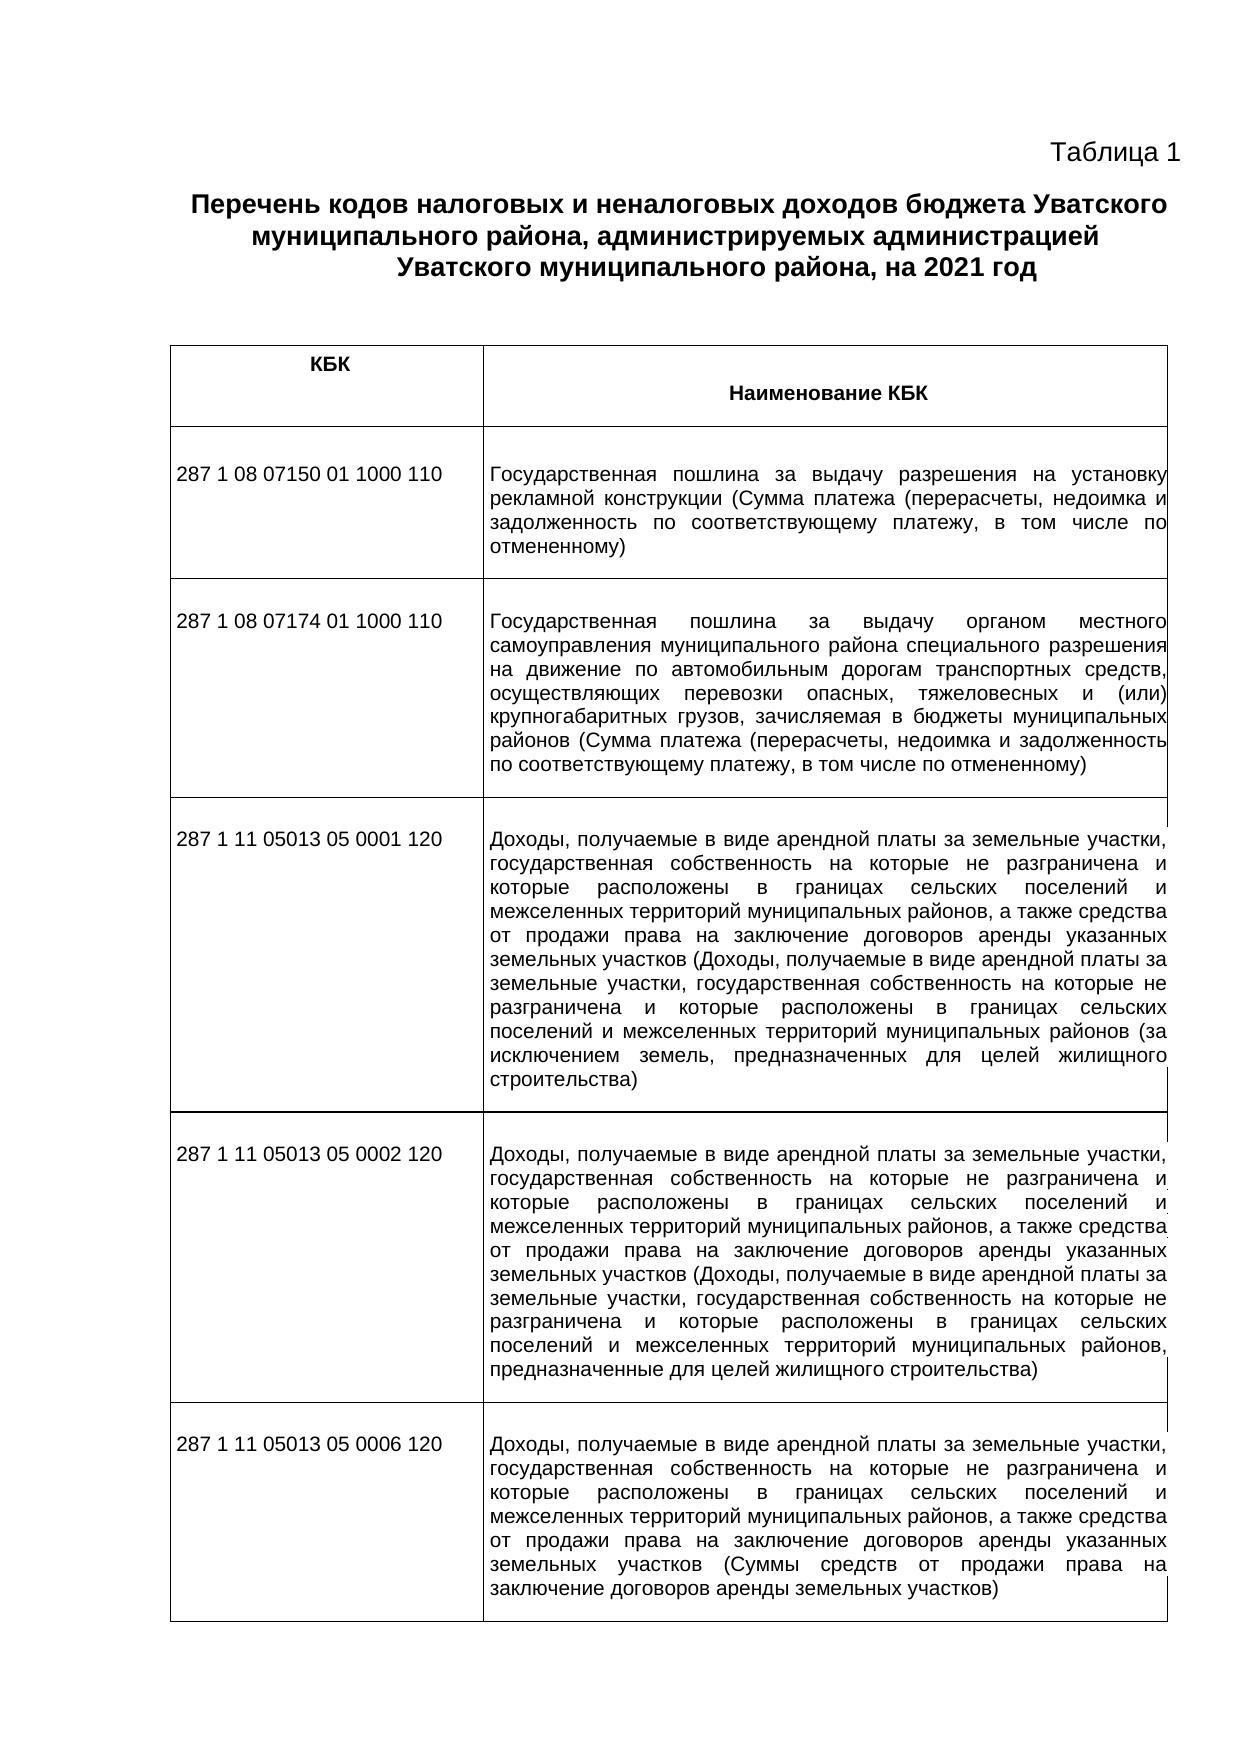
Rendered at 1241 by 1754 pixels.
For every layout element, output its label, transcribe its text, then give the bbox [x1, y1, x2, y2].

table_cell Доходы, получаемые в виде арендной платы за земельные участки, государственная собственность на которые не разграничена и которые расположены в границах сельских поселений и межселенных территорий муниципальных районов, а также средства от продажи права на заключение договоров аренды указанных земельных участков (Доходы, получаемые в виде арендной платы за земельные участки, государственная собственность на которые не разграничена и которые расположены в границах сельских поселений и межселенных территорий муниципальных районов, предназначенные для целей жилищного строительства) [484, 1113, 1167, 1402]
table_header КБК [171, 346, 483, 426]
text Таблица 1 [177, 136, 1181, 168]
table_cell 287 1 11 05013 05 0002 120 [171, 1113, 483, 1402]
table_cell Государственная пошлина за выдачу органом местного самоуправления муниципального района специального разрешения на движение по автомобильным дорогам транспортных средств, осуществляющих перевозки опасных, тяжеловесных и (или) крупногабаритных грузов, зачисляемая в бюджеты муниципальных районов (Сумма платежа (перерасчеты, недоимка и задолженность по соответствующему платежу, в том числе по отмененному) [484, 579, 1167, 797]
table_cell Доходы, получаемые в виде арендной платы за земельные участки, государственная собственность на которые не разграничена и которые расположены в границах сельских поселений и межселенных территорий муниципальных районов, а также средства от продажи права на заключение договоров аренды указанных земельных участков (Доходы, получаемые в виде арендной платы за земельные участки, государственная собственность на которые не разграничена и которые расположены в границах сельских поселений и межселенных территорий муниципальных районов (за исключением земель, предназначенных для целей жилищного строительства) [484, 798, 1167, 1111]
table_cell 287 1 08 07150 01 1000 110 [171, 427, 483, 578]
table_header Наименование КБК [484, 346, 1167, 426]
text Перечень кодов налоговых и неналоговых доходов бюджета Уватского муниципального района, администрируемых администрацией [177, 188, 1181, 251]
table_cell 287 1 11 05013 05 0001 120 [171, 798, 483, 1111]
table_cell Государственная пошлина за выдачу разрешения на установку рекламной конструкции (Сумма платежа (перерасчеты, недоимка и задолженность по соответствующему платежу, в том числе по отмененному) [484, 427, 1167, 578]
table_cell 287 1 11 05013 05 0006 120 [171, 1403, 483, 1621]
table_cell 287 1 08 07174 01 1000 110 [171, 579, 483, 797]
table_cell Доходы, получаемые в виде арендной платы за земельные участки, государственная собственность на которые не разграничена и которые расположены в границах сельских поселений и межселенных территорий муниципальных районов, а также средства от продажи права на заключение договоров аренды указанных земельных участков (Суммы средств от продажи права на заключение договоров аренды земельных участков) [484, 1403, 1167, 1621]
text Уватского муниципального района, на 2021 год [177, 251, 1181, 282]
